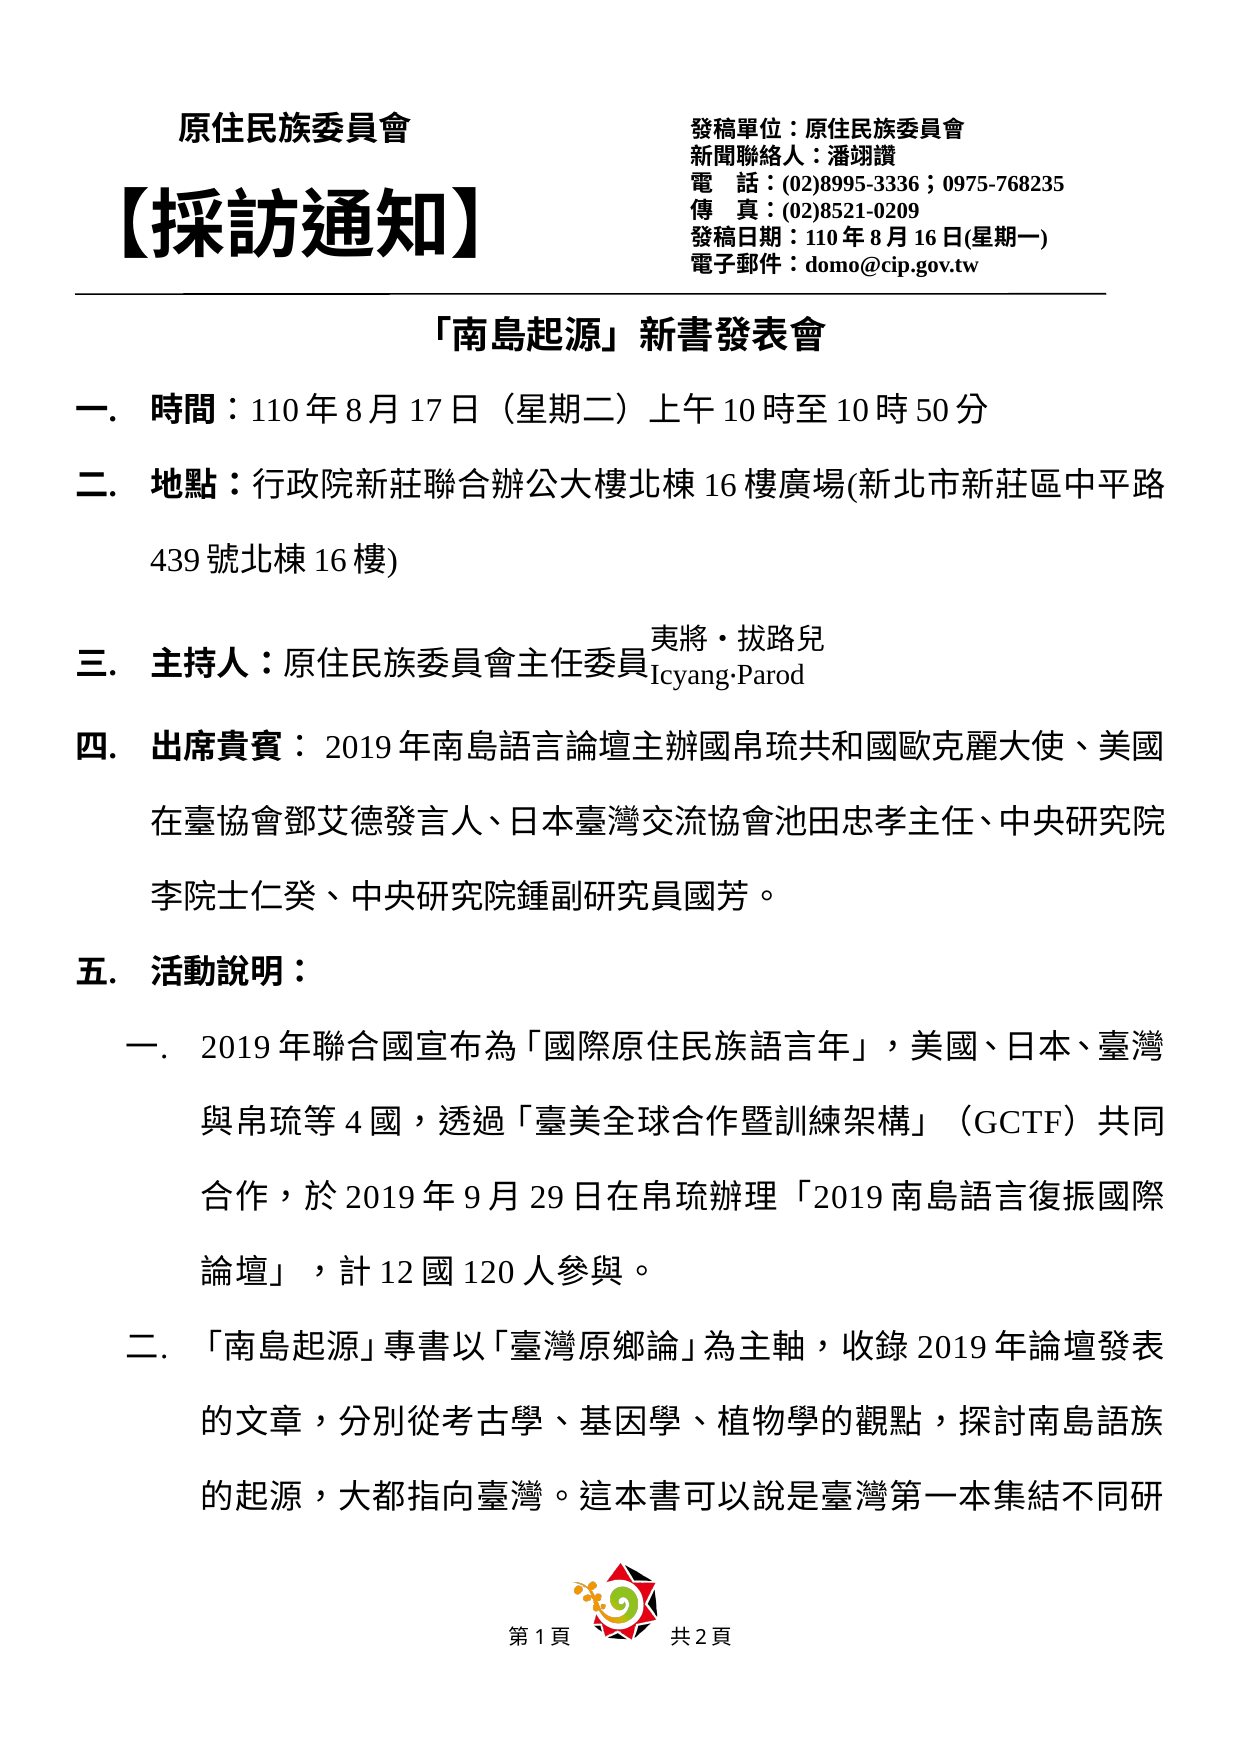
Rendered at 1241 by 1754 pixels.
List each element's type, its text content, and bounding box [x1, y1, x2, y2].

list 主持人：原住民族委員會主任委員夷將‧拔路兒Icyang‧Parod [75, 594, 1165, 707]
text 「南島起源」新書發表會 [75, 294, 1165, 369]
list 時間：110年8月17日（星期二）上午10時至10時50分 [75, 369, 1165, 444]
list 地點：行政院新莊聯合辦公大樓北棟16樓廣場(新北市新莊區中平路439號北棟16樓) [75, 444, 1165, 594]
text 新聞聯絡人：潘翊讚 [690, 143, 1115, 170]
list 2019年聯合國宣布為「國際原住民族語言年」，美國、日本、臺灣與帛琉等4國，透過「臺美全球合作暨訓練架構」（GCTF）共同合作，於2019年9月29日在帛琉辦理「2019南島語言復振國際論壇」，計12國120人參與。 [126, 1007, 1165, 1307]
list 活動說明： [75, 932, 1165, 1007]
list 出席貴賓： 2019年南島語言論壇主辦國帛琉共和國歐克麗大使、美國在臺協會鄧艾德發言人、日本臺灣交流協會池田忠孝主任、中央研究院李院士仁癸、中央研究院鍾副研究員國芳。 [75, 707, 1165, 932]
picture [571, 1563, 670, 1645]
text [1115, 163, 1165, 275]
text 發稿日期：110年8月16日(星期一) [690, 224, 1115, 251]
list 「南島起源」專書以「臺灣原鄉論」為主軸，收錄2019年論壇發表的文章，分別從考古學、基因學、植物學的觀點，探討南島語族的起源，大都指向臺灣。這本書可以說是臺灣第一本集結不同研 [126, 1307, 1165, 1532]
text 發稿單位：原住民族委員會 [690, 116, 1115, 143]
text 傳 真：(02)8521-0209 [690, 197, 1115, 224]
text 【採訪通知】 [75, 163, 690, 275]
text 電 話：(02)8995-3336；0975-768235 [690, 170, 1115, 197]
text 電子郵件：domo@cip.gov.tw [690, 251, 1115, 278]
text 原住民族委員會 [178, 88, 1165, 163]
